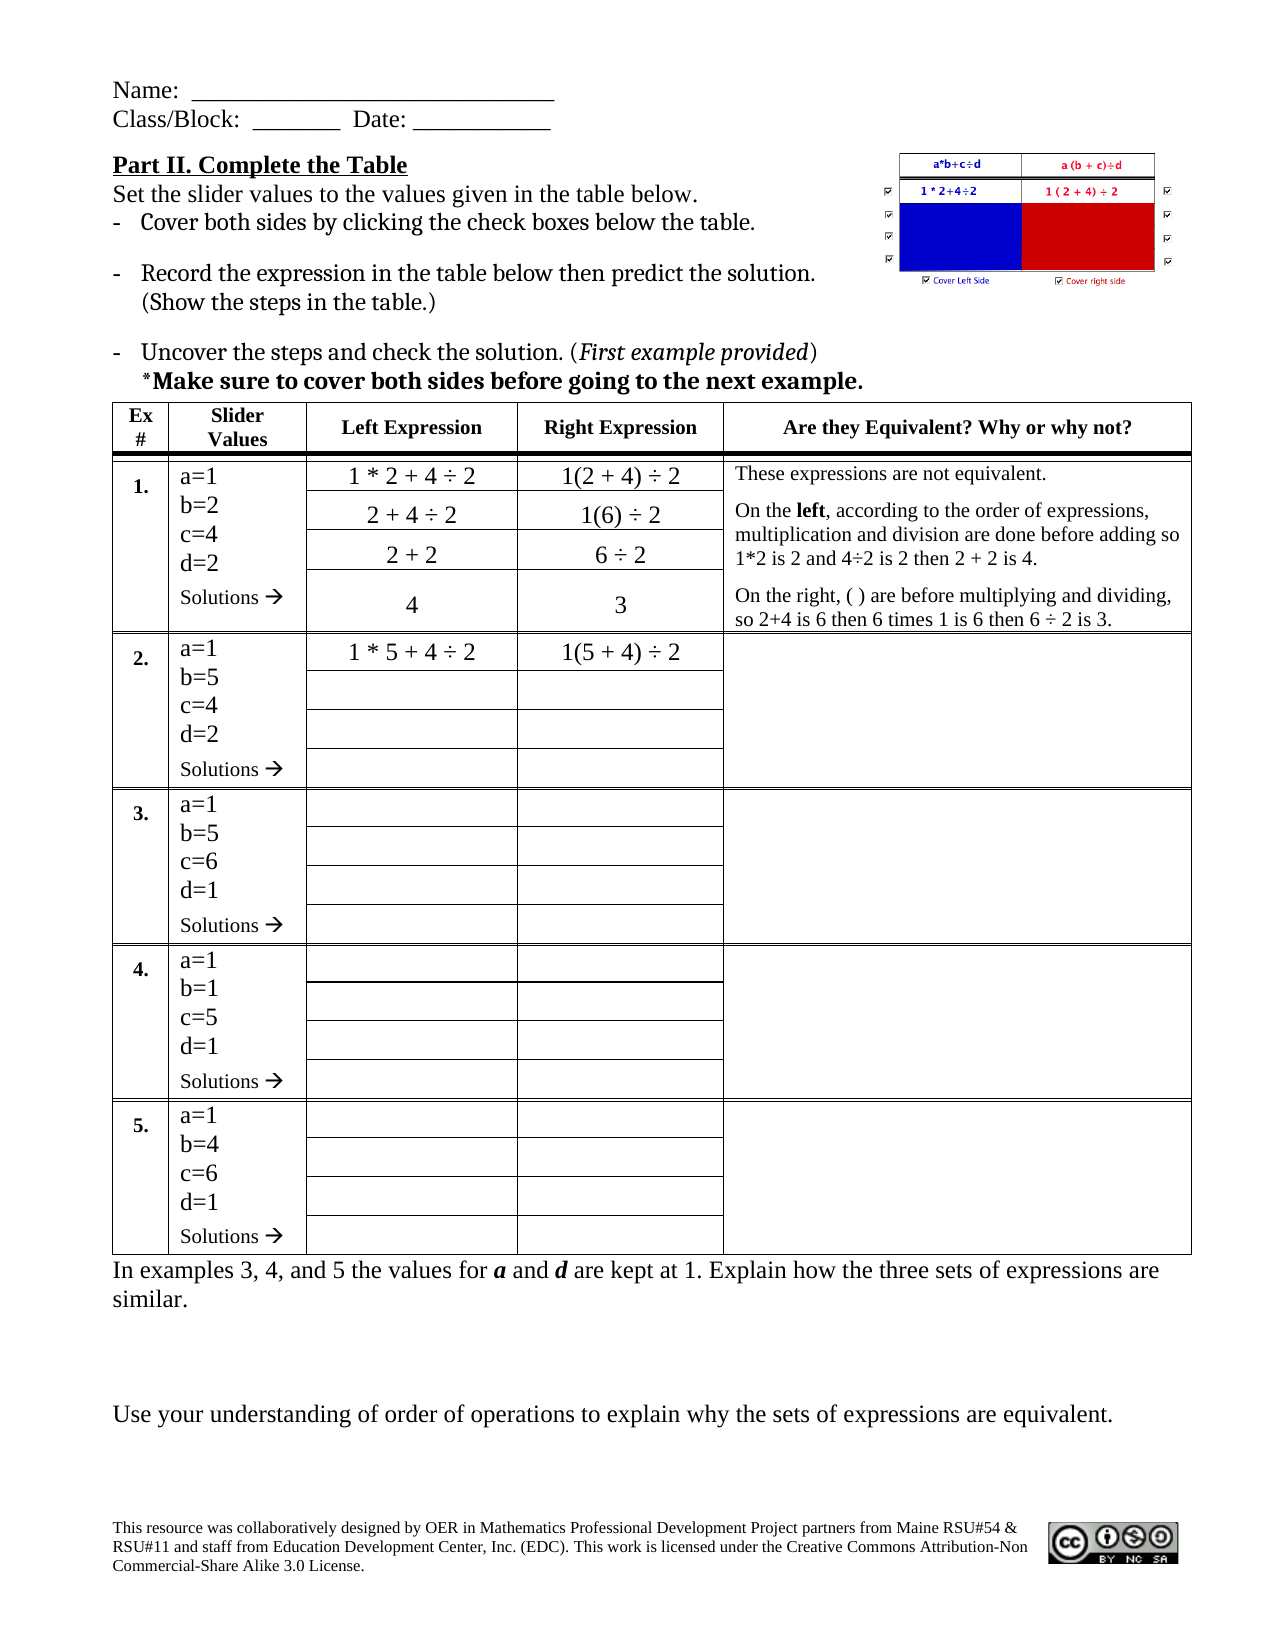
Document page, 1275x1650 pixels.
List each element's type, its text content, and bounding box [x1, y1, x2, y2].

table_cell a=1 b=5 c=4 d=2 Solutions  [169, 634, 306, 787]
text Use your understanding of order of operations to explain why the sets of expressions are equivalent. [112, 1399, 1162, 1428]
table_cell [307, 710, 517, 748]
table_cell [307, 749, 517, 787]
table_header Ex # [113, 403, 168, 451]
table_header Slider Values [169, 403, 306, 451]
table_cell [518, 790, 723, 826]
table_cell a=1 b=2 c=4 d=2 Solutions  [169, 462, 306, 631]
text Set the slider values to the values given in the table below. [112, 148, 1174, 287]
table_cell [518, 946, 723, 981]
table_header Left Expression [307, 403, 517, 451]
list Cover both sides by clicking the check boxes below the table. [112, 207, 881, 237]
table_cell [724, 790, 1191, 942]
table_cell [518, 1102, 723, 1137]
table_cell [307, 866, 517, 903]
table_cell [307, 1177, 517, 1215]
table_cell [518, 866, 723, 903]
table_cell 2. [113, 634, 168, 787]
table_cell [307, 671, 517, 709]
table_cell [169, 456, 306, 461]
table_cell a=1 b=1 c=5 d=1 Solutions  [169, 946, 306, 1098]
table_cell 3. [113, 790, 168, 942]
table_cell 1(5 + 4) ÷ 2 [518, 634, 723, 670]
table_cell [518, 749, 723, 787]
table_cell [307, 1021, 517, 1059]
table_cell 6 ÷ 2 [518, 530, 723, 569]
table_cell 1 * 5 + 4 ÷ 2 [307, 634, 517, 670]
table_cell [307, 1216, 517, 1254]
table_cell [307, 983, 517, 1020]
table_cell [518, 1021, 723, 1059]
table_cell [307, 1060, 517, 1098]
table_cell [307, 905, 517, 942]
list Uncover the steps and check the solution. (First example provided) *Make sure to cover both sides before going to the next example. [112, 337, 1162, 395]
table_cell 5. [113, 1102, 168, 1254]
table_cell These expressions are not equivalent. On the left, according to the order of expressions, multiplication and division are done before adding so 1*2 is 2 and 4÷2 is 2 then 2 + 2 is 4. On the right, ( ) are before multiplying and dividing, so 2+4 is 6 then 6 times 1 is 6 then 6 ÷ 2 is 3. [724, 462, 1191, 631]
table_cell [724, 634, 1191, 787]
table_cell [518, 456, 723, 461]
table_cell [518, 1216, 723, 1254]
table_cell a=1 b=5 c=6 d=1 Solutions  [169, 790, 306, 942]
table_cell [307, 1102, 517, 1137]
table_cell [518, 1177, 723, 1215]
table_cell 4 [307, 570, 517, 631]
text Part II. Complete the Table [112, 150, 881, 179]
table_cell [518, 671, 723, 709]
table_cell [518, 1060, 723, 1098]
table_cell [307, 827, 517, 864]
table_cell [518, 1138, 723, 1176]
table_cell 2 + 4 ÷ 2 [307, 491, 517, 529]
table_cell [113, 456, 168, 461]
picture [1048, 1522, 1179, 1566]
list Record the expression in the table below then predict the solution. (Show the steps in the table.) [112, 258, 1162, 316]
table_cell 3 [518, 570, 723, 631]
table_cell [307, 790, 517, 826]
table_cell [307, 1138, 517, 1176]
table_cell [307, 946, 517, 981]
table_header Are they Equivalent? Why or why not? [724, 403, 1191, 451]
table_cell 1. [113, 462, 168, 631]
table_cell [307, 456, 517, 461]
table_cell [724, 946, 1191, 1098]
table_cell [518, 905, 723, 942]
table_cell [518, 983, 723, 1020]
table_cell 4. [113, 946, 168, 1098]
text In examples 3, 4, and 5 the values for a and d are kept at 1. Explain how the three sets of expressions are similar. [112, 1255, 1162, 1313]
table_cell 1(2 + 4) ÷ 2 [518, 462, 723, 490]
table_cell a=1 b=4 c=6 d=1 Solutions  [169, 1102, 306, 1254]
table_cell [518, 710, 723, 748]
table_header Right Expression [518, 403, 723, 451]
table_cell 1(6) ÷ 2 [518, 491, 723, 529]
table_cell [724, 1102, 1191, 1254]
table_cell 2 + 2 [307, 530, 517, 569]
table_cell [518, 827, 723, 864]
table_cell 1 * 2 + 4 ÷ 2 [307, 462, 517, 490]
